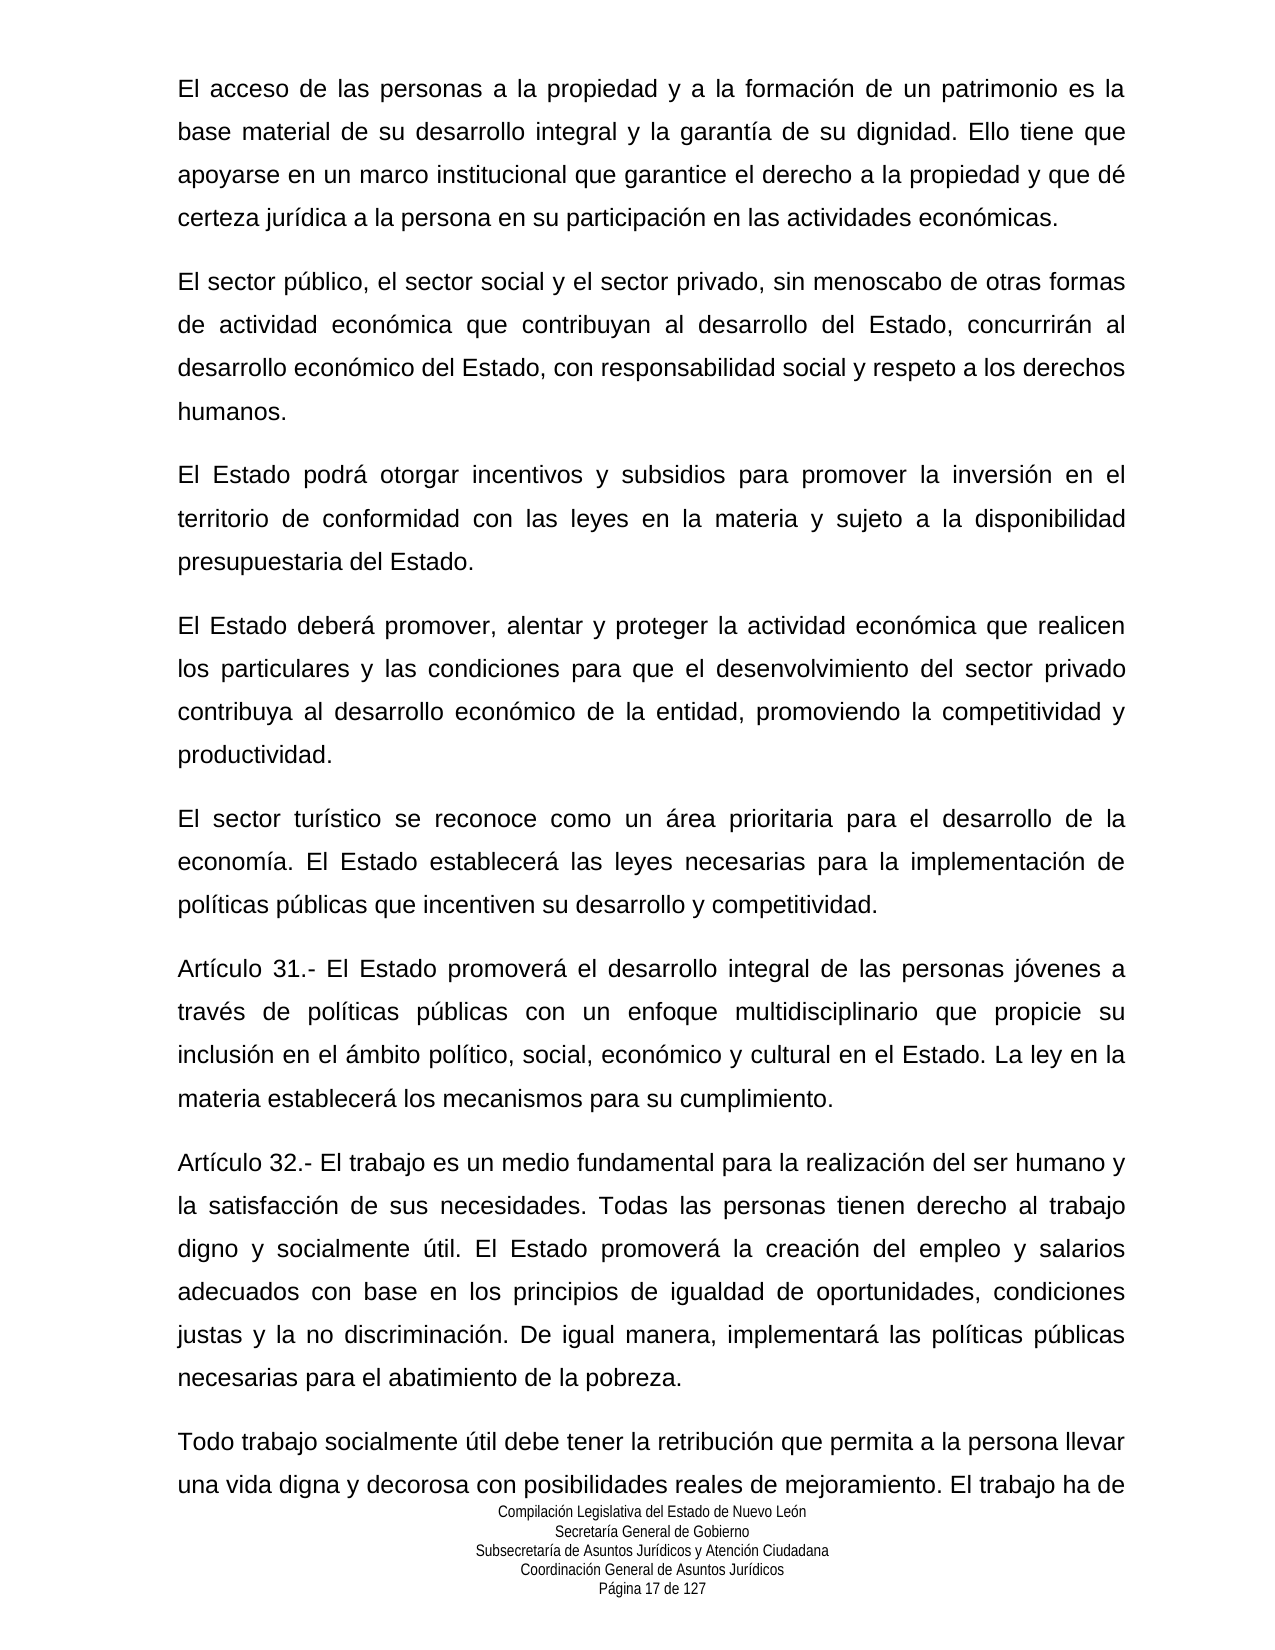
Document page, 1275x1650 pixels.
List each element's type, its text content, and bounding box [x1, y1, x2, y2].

text Artículo 32.- El trabajo es un medio fundamental para la realización del ser humano y la satisfacción de sus necesidades. Todas las personas tienen derecho al trabajo digno y socialmente útil. El Estado promoverá la creación del empleo y salarios adecuados con base en los principios de igualdad de oportunidades, condiciones justas y la no discriminación. De igual manera, implementará las políticas públicas necesarias para el abatimiento de la pobreza. [177, 1148, 1127, 1392]
text El sector público, el sector social y el sector privado, sin menoscabo de otras formas de actividad económica que contribuyan al desarrollo del Estado, concurrirán al desarrollo económico del Estado, con responsabilidad social y respeto a los derechos humanos. [177, 267, 1127, 425]
text El sector turístico se reconoce como un área prioritaria para el desarrollo de la economía. El Estado establecerá las leyes necesarias para la implementación de políticas públicas que incentiven su desarrollo y competitividad. [177, 804, 1127, 919]
text Artículo 31.- El Estado promoverá el desarrollo integral de las personas jóvenes a través de políticas públicas con un enfoque multidisciplinario que propicie su inclusión en el ámbito político, social, económico y cultural en el Estado. La ley en la materia establecerá los mecanismos para su cumplimiento. [177, 954, 1127, 1112]
text El acceso de las personas a la propiedad y a la formación de un patrimonio es la base material de su desarrollo integral y la garantía de su dignidad. Ello tiene que apoyarse en un marco institucional que garantice el derecho a la propiedad y que dé certeza jurídica a la persona en su participación en las actividades económicas. [177, 74, 1127, 232]
text El Estado podrá otorgar incentivos y subsidios para promover la inversión en el territorio de conformidad con las leyes en la materia y sujeto a la disponibilidad presupuestaria del Estado. [177, 461, 1127, 576]
text Todo trabajo socialmente útil debe tener la retribución que permita a la persona llevar una vida digna y decorosa con posibilidades reales de mejoramiento. El trabajo ha de [177, 1427, 1127, 1499]
text El Estado deberá promover, alentar y proteger la actividad económica que realicen los particulares y las condiciones para que el desenvolvimiento del sector privado contribuya al desarrollo económico de la entidad, promoviendo la competitividad y productividad. [177, 611, 1127, 769]
